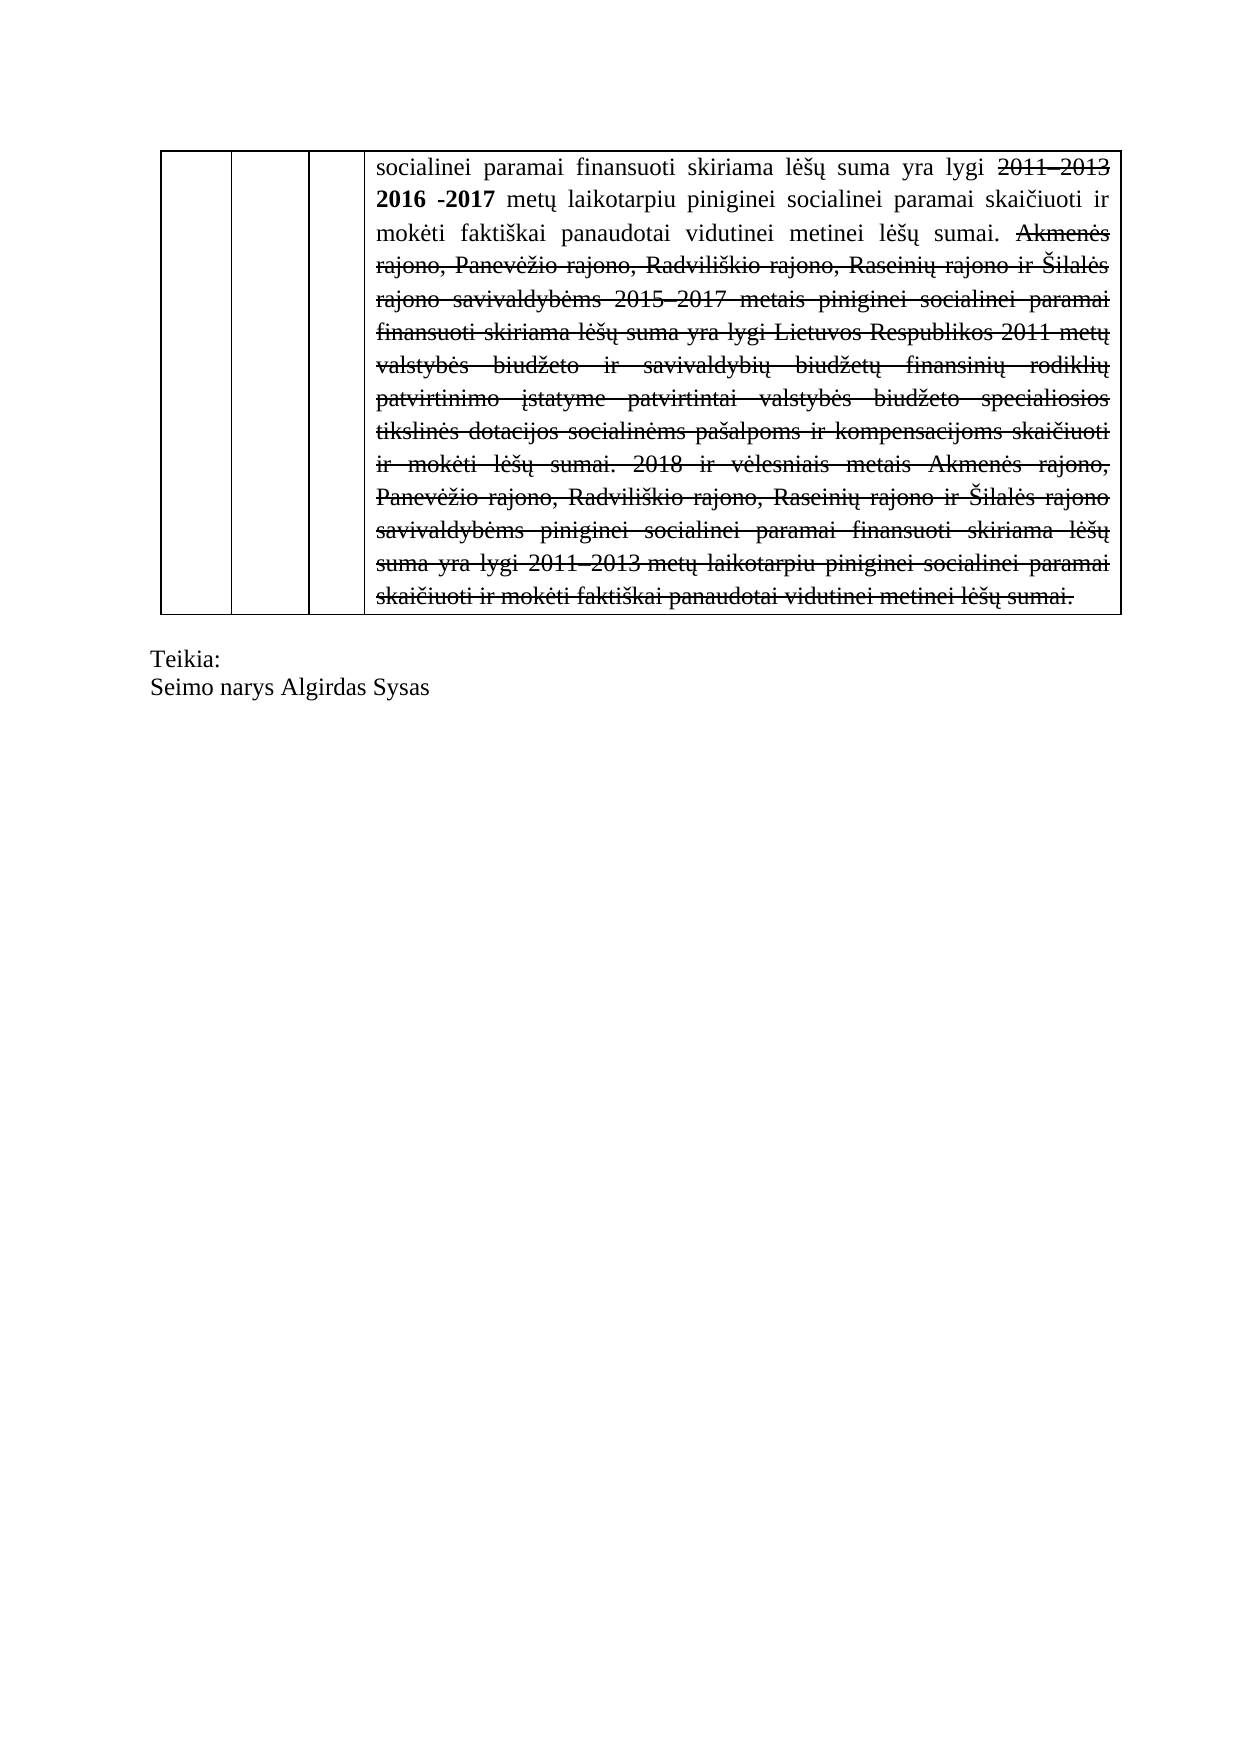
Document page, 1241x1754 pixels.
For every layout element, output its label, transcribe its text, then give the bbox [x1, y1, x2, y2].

table_cell [232, 152, 308, 613]
text Seimo narys Algirdas Sysas [150, 672, 1090, 701]
table_cell [162, 152, 231, 613]
table_cell socialinei paramai finansuoti skiriama lėšų suma yra lygi 2011–2013 2016 -2017 metų laikotarpiu piniginei socialinei paramai skaičiuoti ir mokėti faktiškai panaudotai vidutinei metinei lėšų sumai. Akmenės rajono, Panevėžio rajono, Radviliškio rajono, Raseinių rajono ir Šilalės rajono savivaldybėms 2015–2017 metais piniginei socialinei paramai finansuoti skiriama lėšų suma yra lygi Lietuvos Respublikos 2011 metų valstybės biudžeto ir savivaldybių biudžetų finansinių rodiklių patvirtinimo įstatyme patvirtintai valstybės biudžeto specialiosios tikslinės dotacijos socialinėms pašalpoms ir kompensacijoms skaičiuoti ir mokėti lėšų sumai. 2018 ir vėlesniais metais Akmenės rajono, Panevėžio rajono, Radviliškio rajono, Raseinių rajono ir Šilalės rajono savivaldybėms piniginei socialinei paramai finansuoti skiriama lėšų suma yra lygi 2011–2013 metų laikotarpiu piniginei socialinei paramai skaičiuoti ir mokėti faktiškai panaudotai vidutinei metinei lėšų sumai. [365, 152, 1120, 613]
table_cell [310, 152, 364, 613]
text Teikia: [150, 644, 1090, 672]
